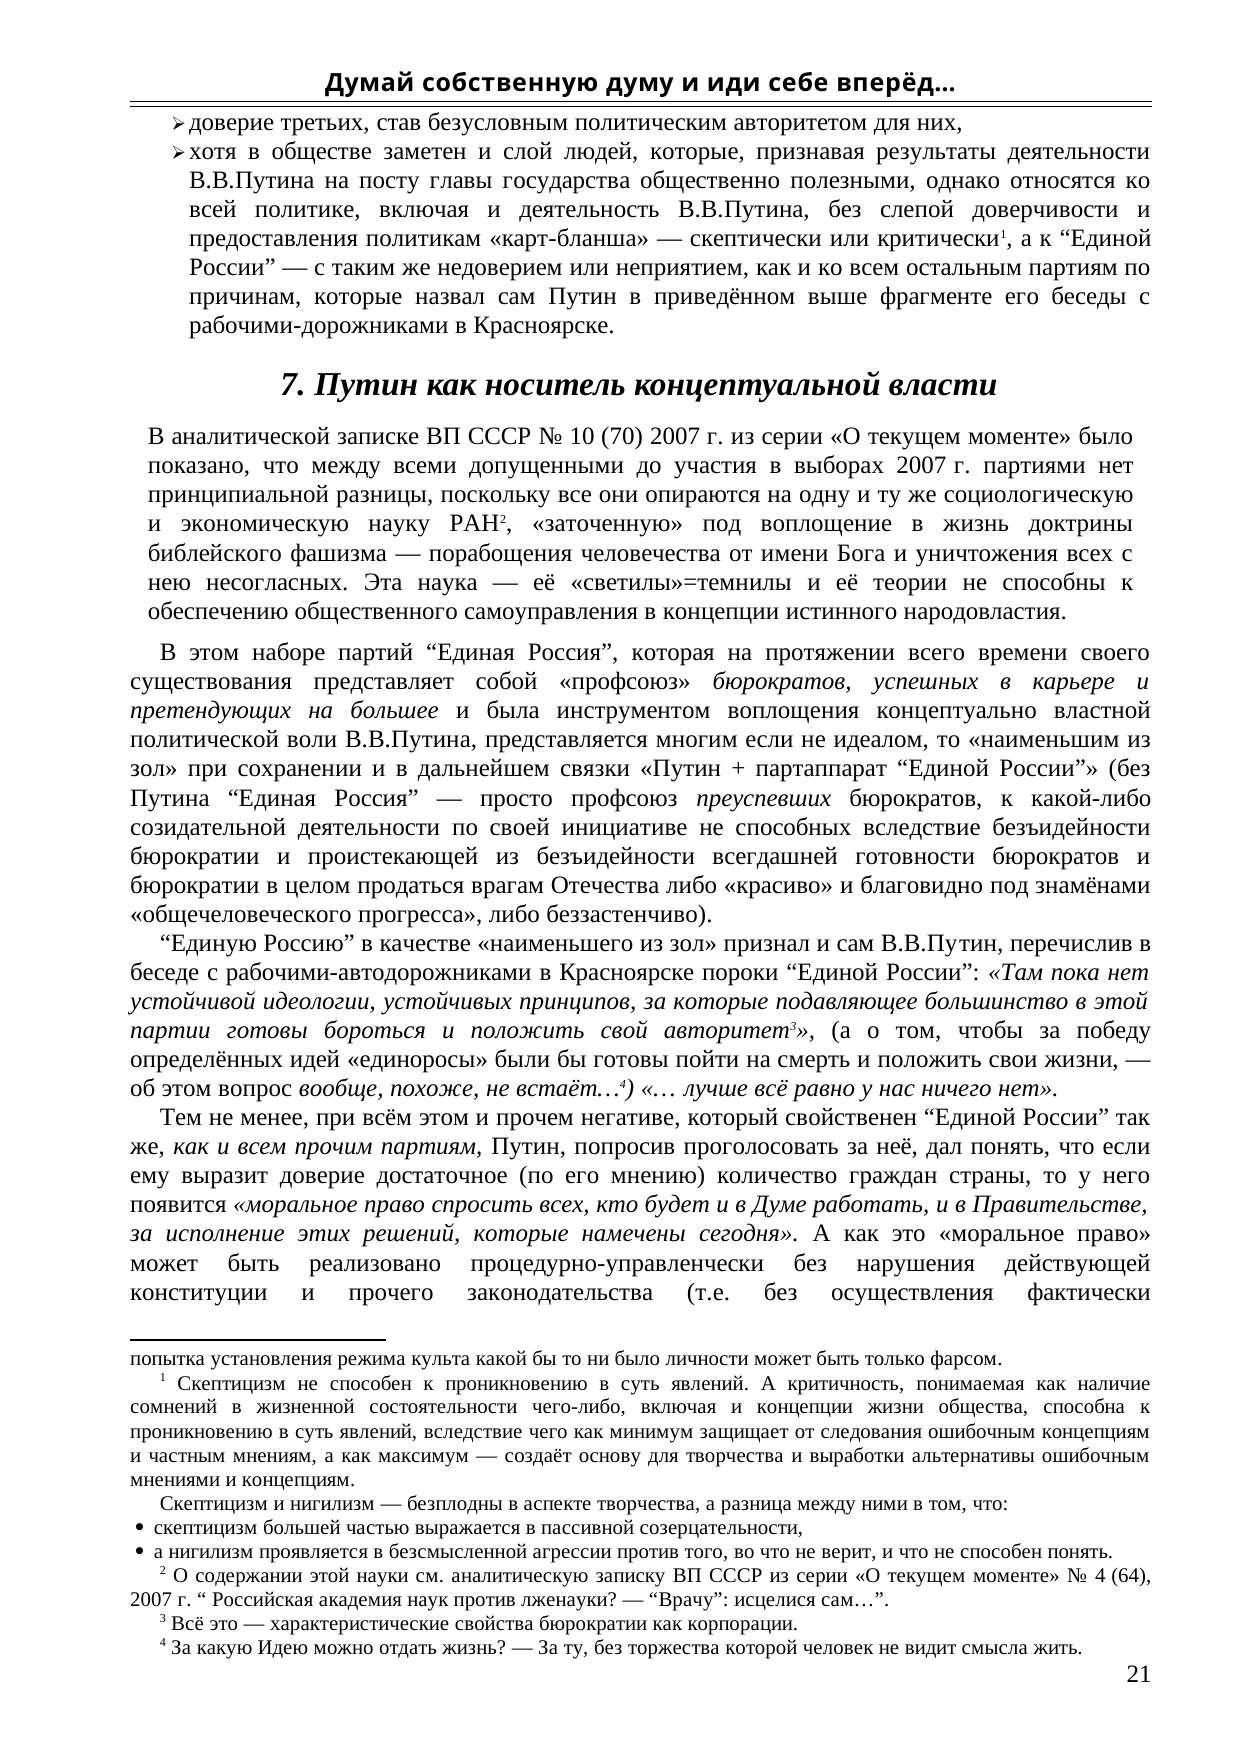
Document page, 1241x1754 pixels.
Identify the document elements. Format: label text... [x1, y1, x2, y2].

text В аналитической записке ВП СССР № 10 (70) 2007 г. из серии «О текущем моменте» было показано, что между всеми допущенными до участия в выборах 2007 г. партиями нет принципиальной разницы, поскольку все они опираются на одну и ту же социологическую и экономическую науку РАН, «заточенную» под воплощение в жизнь доктрины библейского фашизма — порабощения человечества от имени Бога и уничтожения всех с нею несогласных. Эта наука — её «светилы»=темнилы и её теории не способны к обеспечению общественного самоуправления в концепции истинного народовластия. [148, 421, 1134, 624]
text За какую Идею можно отдать жизнь? — За ту, без торжества которой человек не видит смысла жить. [130, 1635, 1152, 1659]
list попытка установления режима культа какой бы то ни было личности может быть только фарсом. [130, 1346, 1152, 1370]
list хотя в обществе заметен и слой людей, которые, признавая результаты деятельности В.В.Путина на посту главы государства общественно полезными, однако относятся ко всей политике, включая и деятельность В.В.Путина, без слепой доверчивости и предоставления политикам «карт-бланша» — скептически или критически, а к “Единой России” — с таким же недоверием или неприятием, как и ко всем остальным партиям по причинам, которые назвал сам Путин в приведённом выше фрагменте его беседы с рабочими-дорожниками в Красноярске. [171, 136, 1152, 339]
list Скептицизм и нигилизм — безплодны в аспекте творчества, а разница между ними в том, что: [130, 1491, 1152, 1515]
list доверие третьих, став безусловным политическим авторитетом для них, [171, 107, 1152, 136]
text Всё это — характеристические свойства бюрократии как корпорации. [130, 1611, 1152, 1635]
text “Единую Россию” в качестве «наименьшего из зол» признал и сам В.В.Пу­тин, перечислив в беседе с рабочими-автодорожниками в Красноярске пороки “Единой России”: «Там пока нет устойчивой идеологии, устойчивых принципов, за которые подавляющее большинство в этой партии готовы бороться и положить свой авторитет», (а о том, чтобы за победу определённых идей «единоросы» были бы готовы пойти на смерть и положить свои жизни, — об этом вопрос вообще, похоже, не встаёт…) «… лучше всё равно у нас ничего нет». [130, 928, 1152, 1102]
list скептицизм большей частью выражается в пассивной созерцательности, [136, 1515, 1152, 1539]
list а нигилизм проявляется в безсмысленной агрессии против того, во что не верит, и что не способен понять. [136, 1539, 1152, 1563]
text В этом наборе партий “Единая Россия”, которая на протяжении всего времени своего существования представляет собой «профсоюз» бюрократов, успешных в карьере и претендующих на большее и была инструментом воплощения концептуально властной политической воли В.В.Пу­тина, представляется многим если не идеалом, то «наименьшим из зол» при сохранении и в дальнейшем связки «Путин + партаппарат “Единой России”» (без Путина “Единая Россия” — просто профсоюз преуспевших бюрократов, к какой-либо созидательной деятельности по своей инициативе не способных вследствие безъидейности бюрократии и проистекающей из безъидейности всегдашней готовности бюрократов и бюрократии в целом продаться врагам Отечества либо «красиво» и благовидно под знамёнами «общечеловеческого прогресса», либо беззастенчиво). [130, 637, 1152, 928]
text О содержании этой науки см. аналитическую записку ВП СССР из серии «О текущем моменте» № 4 (64), 2007 г. “ Российская академия наук против лженауки? — “Врачу”: исцелися сам…”. [130, 1563, 1152, 1611]
text Тем не менее, при всём этом и прочем негативе, который свойственен “Единой России” так же, как и всем прочим партиям, Путин, попросив проголосовать за неё, дал понять, что если ему выразит доверие достаточное (по его мнению) количество граждан страны, то у него появится «моральное право спросить всех, кто будет и в Думе работать, и в Правительстве, за исполнение этих решений, которые намечены сегодня». А как это «моральное право» может быть реализовано процедурно-управленчески без нарушения действующей конституции и прочего законодательства (т.е. без осуществления фактически [130, 1102, 1152, 1306]
list Скептицизм не способен к проникновению в суть явлений. А критичность, понимаемая как наличие сомнений в жизненной состоятельности чего-либо, включая и концепции жизни общества, способна к проникновению в суть явлений, вследствие чего как минимум защищает от следования ошибочным концепциям и частным мнениям, а как максимум — создаёт основу для творчества и выработки альтернативы ошибочным мнениями и концепциям. [130, 1370, 1152, 1491]
subtitle 7. Путин как носитель концептуальной власти [130, 364, 1152, 402]
